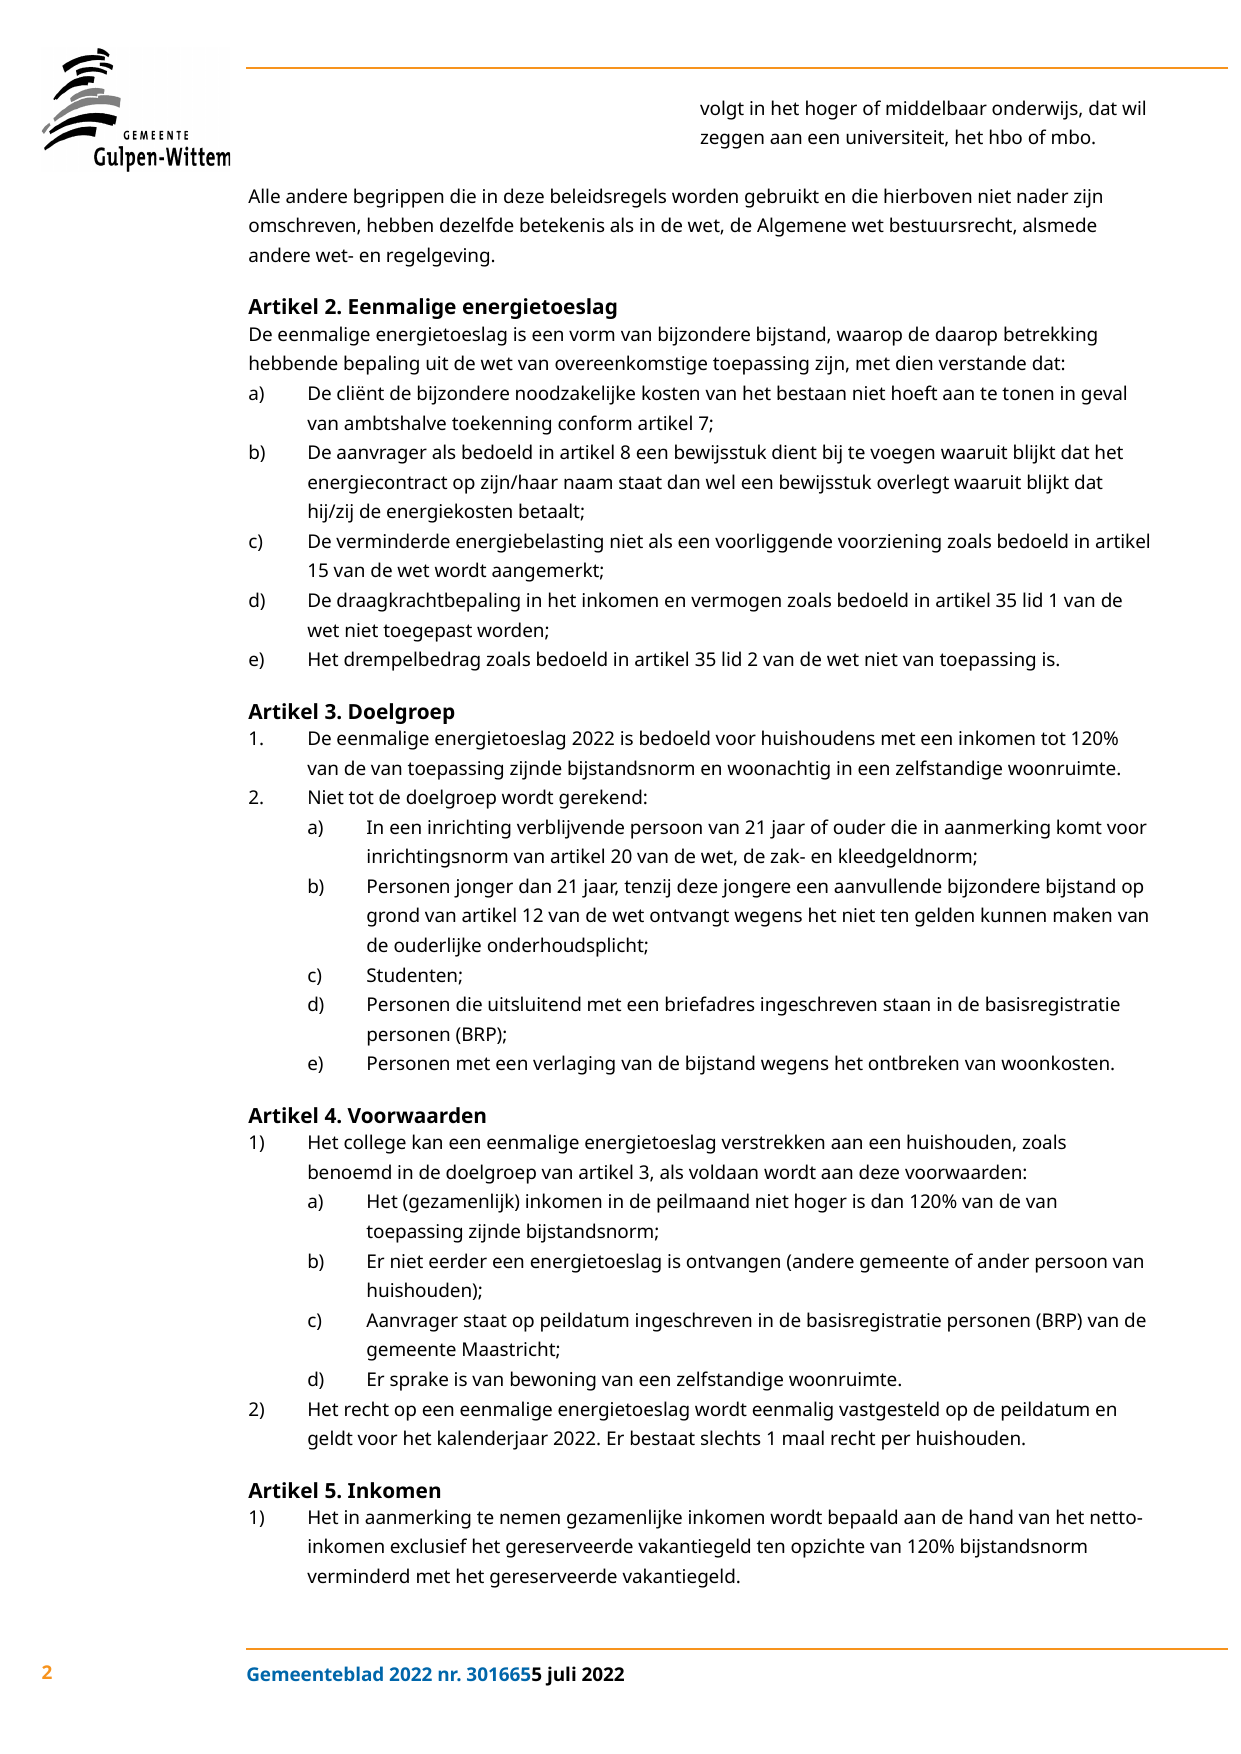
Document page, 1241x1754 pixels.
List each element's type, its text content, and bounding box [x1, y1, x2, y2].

list Personen die uitsluitend met een briefadres ingeschreven staan in de basisregistratie personen (BRP); [307, 991, 1152, 1047]
list Het college kan een eenmalige energietoeslag verstrekken aan een huishouden, zoals benoemd in de doelgroep van artikel 3, als voldaan wordt aan deze voorwaarden: [248, 1129, 1152, 1185]
list De draagkrachtbepaling in het inkomen en vermogen zoals bedoeld in artikel 35 lid 1 van de wet niet toegepast worden; [248, 587, 1152, 642]
table_cell volgt in het hoger of middelbaar onderwijs, dat wil zeggen aan een universiteit, het hbo of mbo. [700, 95, 1152, 150]
text Artikel 3. Doelgroep [248, 697, 1152, 725]
list Er sprake is van bewoning van een zelfstandige woonruimte. [307, 1366, 1152, 1392]
list Niet tot de doelgroep wordt gerekend: [248, 784, 1152, 810]
list Het recht op een eenmalige energietoeslag wordt eenmalig vastgesteld op de peildatum en geldt voor het kalenderjaar 2022. Er bestaat slechts 1 maal recht per huishouden. [248, 1396, 1152, 1451]
list In een inrichting verblijvende persoon van 21 jaar of ouder die in aanmerking komt voor inrichtingsnorm van artikel 20 van de wet, de zak- en kleedgeldnorm; [307, 814, 1152, 869]
text Artikel 5. Inkomen [248, 1476, 1152, 1504]
table_cell [248, 95, 700, 150]
list De cliënt de bijzondere noodzakelijke kosten van het bestaan niet hoeft aan te tonen in geval van ambtshalve toekenning conform artikel 7; [248, 380, 1152, 435]
list Het drempelbedrag zoals bedoeld in artikel 35 lid 2 van de wet niet van toepassing is. [248, 646, 1152, 672]
list Personen met een verlaging van de bijstand wegens het ontbreken van woonkosten. [307, 1051, 1152, 1076]
list Studenten; [307, 962, 1152, 988]
list Personen jonger dan 21 jaar, tenzij deze jongere een aanvullende bijzondere bijstand op grond van artikel 12 van de wet ontvangt wegens het niet ten gelden kunnen maken van de ouderlijke onderhoudsplicht; [307, 873, 1152, 958]
list De eenmalige energietoeslag 2022 is bedoeld voor huishoudens met een inkomen tot 120% van de van toepassing zijnde bijstandsnorm en woonachtig in een zelfstandige woonruimte. [248, 725, 1152, 781]
picture [41, 47, 231, 172]
text Alle andere begrippen die in deze beleidsregels worden gebruikt en die hierboven niet nader zijn omschreven, hebben dezelfde betekenis als in de wet, de Algemene wet bestuursrecht, alsmede andere wet- en regelgeving. [248, 183, 1152, 268]
list De verminderde energiebelasting niet als een voorliggende voorziening zoals bedoeld in artikel 15 van de wet wordt aangemerkt; [248, 528, 1152, 583]
text Artikel 2. Eenmalige energietoeslag [248, 292, 1152, 321]
list Het in aanmerking te nemen gezamenlijke inkomen wordt bepaald aan de hand van het netto-inkomen exclusief het gereserveerde vakantiegeld ten opzichte van 120% bijstandsnorm verminderd met het gereserveerde vakantiegeld. [248, 1504, 1152, 1589]
list Het (gezamenlijk) inkomen in de peilmaand niet hoger is dan 120% van de van toepassing zijnde bijstandsnorm; [307, 1189, 1152, 1244]
text De eenmalige energietoeslag is een vorm van bijzondere bijstand, waarop de daarop betrekking hebbende bepaling uit de wet van overeenkomstige toepassing zijn, met dien verstande dat: [248, 321, 1152, 376]
list Aanvrager staat op peildatum ingeschreven in de basisregistratie personen (BRP) van de gemeente Maastricht; [307, 1307, 1152, 1362]
list De aanvrager als bedoeld in artikel 8 een bewijsstuk dient bij te voegen waaruit blijkt dat het energiecontract op zijn/haar naam staat dan wel een bewijsstuk overlegt waaruit blijkt dat hij/zij de energiekosten betaalt; [248, 439, 1152, 524]
list Er niet eerder een energietoeslag is ontvangen (andere gemeente of ander persoon van huishouden); [307, 1248, 1152, 1303]
text Artikel 4. Voorwaarden [248, 1101, 1152, 1129]
